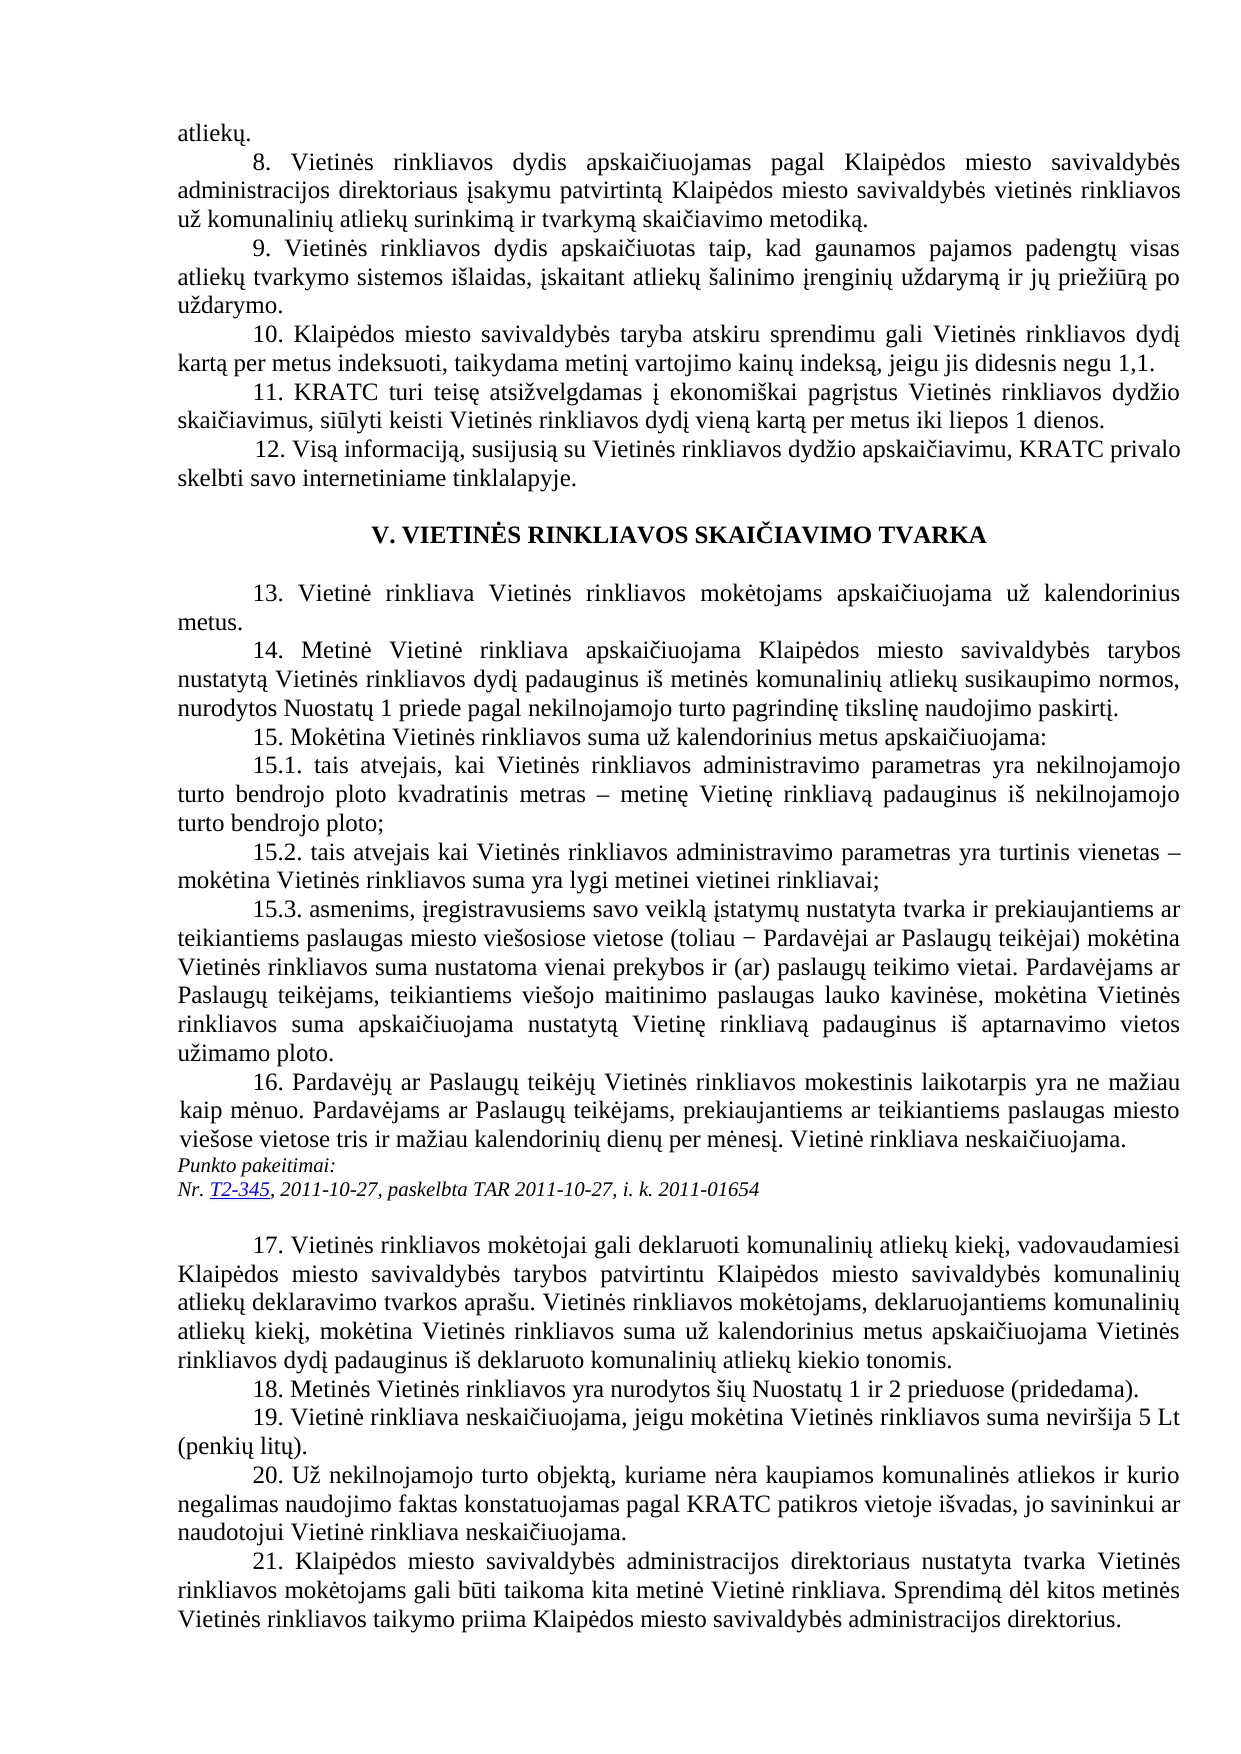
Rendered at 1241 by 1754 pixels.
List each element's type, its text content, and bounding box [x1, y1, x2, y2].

text 16. Pardavėjų ar Paslaugų teikėjų Vietinės rinkliavos mokestinis laikotarpis yra ne mažiau kaip mėnuo. Pardavėjams ar Paslaugų teikėjams, prekiaujantiems ar teikiantiems paslaugas miesto viešose vietose tris ir mažiau kalendorinių dienų per mėnesį. Vietinė rinkliava neskaičiuojama. [179, 1067, 1181, 1153]
text 15.3. asmenims, įregistravusiems savo veiklą įstatymų nustatyta tvarka ir prekiaujantiems ar teikiantiems paslaugas miesto viešosiose vietose (toliau − Pardavėjai ar Paslaugų teikėjai) mokėtina Vietinės rinkliavos suma nustatoma vienai prekybos ir (ar) paslaugų teikimo vietai. Pardavėjams ar Paslaugų teikėjams, teikiantiems viešojo maitinimo paslaugas lauko kavinėse, mokėtina Vietinės rinkliavos suma apskaičiuojama nustatytą Vietinę rinkliavą padauginus iš aptarnavimo vietos užimamo ploto. [177, 894, 1181, 1067]
text 17. Vietinės rinkliavos mokėtojai gali deklaruoti komunalinių atliekų kiekį, vadovaudamiesi Klaipėdos miesto savivaldybės tarybos patvirtintu Klaipėdos miesto savivaldybės komunalinių atliekų deklaravimo tvarkos aprašu. Vietinės rinkliavos mokėtojams, deklaruojantiems komunalinių atliekų kiekį, mokėtina Vietinės rinkliavos suma už kalendorinius metus apskaičiuojama Vietinės rinkliavos dydį padauginus iš deklaruoto komunalinių atliekų kiekio tonomis. [177, 1230, 1181, 1374]
text 9. Vietinės rinkliavos dydis apskaičiuotas taip, kad gaunamos pajamos padengtų visas atliekų tvarkymo sistemos išlaidas, įskaitant atliekų šalinimo įrenginių uždarymą ir jų priežiūrą po uždarymo. [177, 233, 1181, 319]
text 18. Metinės Vietinės rinkliavos yra nurodytos šių Nuostatų 1 ir 2 prieduose (pridedama). [177, 1374, 1181, 1402]
text 21. Klaipėdos miesto savivaldybės administracijos direktoriaus nustatyta tvarka Vietinės rinkliavos mokėtojams gali būti taikoma kita metinė Vietinė rinkliava. Sprendimą dėl kitos metinės Vietinės rinkliavos taikymo priima Klaipėdos miesto savivaldybės administracijos direktorius. [177, 1546, 1181, 1632]
text Nr. T2-345, 2011-10-27, paskelbta TAR 2011-10-27, i. k. 2011-01654 [177, 1177, 1181, 1201]
text atliekų. [177, 118, 1181, 147]
text 15.1. tais atvejais, kai Vietinės rinkliavos administravimo parametras yra nekilnojamojo turto bendrojo ploto kvadratinis metras – metinę Vietinę rinkliavą padauginus iš nekilnojamojo turto bendrojo ploto; [177, 751, 1181, 837]
text 15.2. tais atvejais kai Vietinės rinkliavos administravimo parametras yra turtinis vienetas – mokėtina Vietinės rinkliavos suma yra lygi metinei vietinei rinkliavai; [177, 837, 1181, 894]
text 13. Vietinė rinkliava Vietinės rinkliavos mokėtojams apskaičiuojama už kalendorinius metus. [177, 578, 1181, 636]
text 20. Už nekilnojamojo turto objektą, kuriame nėra kaupiamos komunalinės atliekos ir kurio negalimas naudojimo faktas konstatuojamas pagal KRATC patikros vietoje išvadas, jo savininkui ar naudotojui Vietinė rinkliava neskaičiuojama. [177, 1460, 1181, 1546]
text 10. Klaipėdos miesto savivaldybės taryba atskiru sprendimu gali Vietinės rinkliavos dydį kartą per metus indeksuoti, taikydama metinį vartojimo kainų indeksą, jeigu jis didesnis negu 1,1. [177, 319, 1181, 377]
text 19. Vietinė rinkliava neskaičiuojama, jeigu mokėtina Vietinės rinkliavos suma neviršija 5 Lt (penkių litų). [177, 1402, 1181, 1460]
text Punkto pakeitimai: [177, 1153, 1181, 1177]
text 14. Metinė Vietinė rinkliava apskaičiuojama Klaipėdos miesto savivaldybės tarybos nustatytą Vietinės rinkliavos dydį padauginus iš metinės komunalinių atliekų susikaupimo normos, nurodytos Nuostatų 1 priede pagal nekilnojamojo turto pagrindinę tikslinę naudojimo paskirtį. [177, 636, 1181, 722]
text 11. KRATC turi teisę atsižvelgdamas į ekonomiškai pagrįstus Vietinės rinkliavos dydžio skaičiavimus, siūlyti keisti Vietinės rinkliavos dydį vieną kartą per metus iki liepos 1 dienos. [177, 377, 1181, 434]
text 15. Mokėtina Vietinės rinkliavos suma už kalendorinius metus apskaičiuojama: [177, 722, 1181, 751]
text V. VIETINĖS RINKLIAVOS SKAIČIAVIMO TVARKA [177, 521, 1181, 549]
text 8. Vietinės rinkliavos dydis apskaičiuojamas pagal Klaipėdos miesto savivaldybės administracijos direktoriaus įsakymu patvirtintą Klaipėdos miesto savivaldybės vietinės rinkliavos už komunalinių atliekų surinkimą ir tvarkymą skaičiavimo metodiką. [177, 147, 1181, 233]
text 12. Visą informaciją, susijusią su Vietinės rinkliavos dydžio apskaičiavimu, KRATC privalo skelbti savo internetiniame tinklalapyje. [177, 434, 1181, 492]
